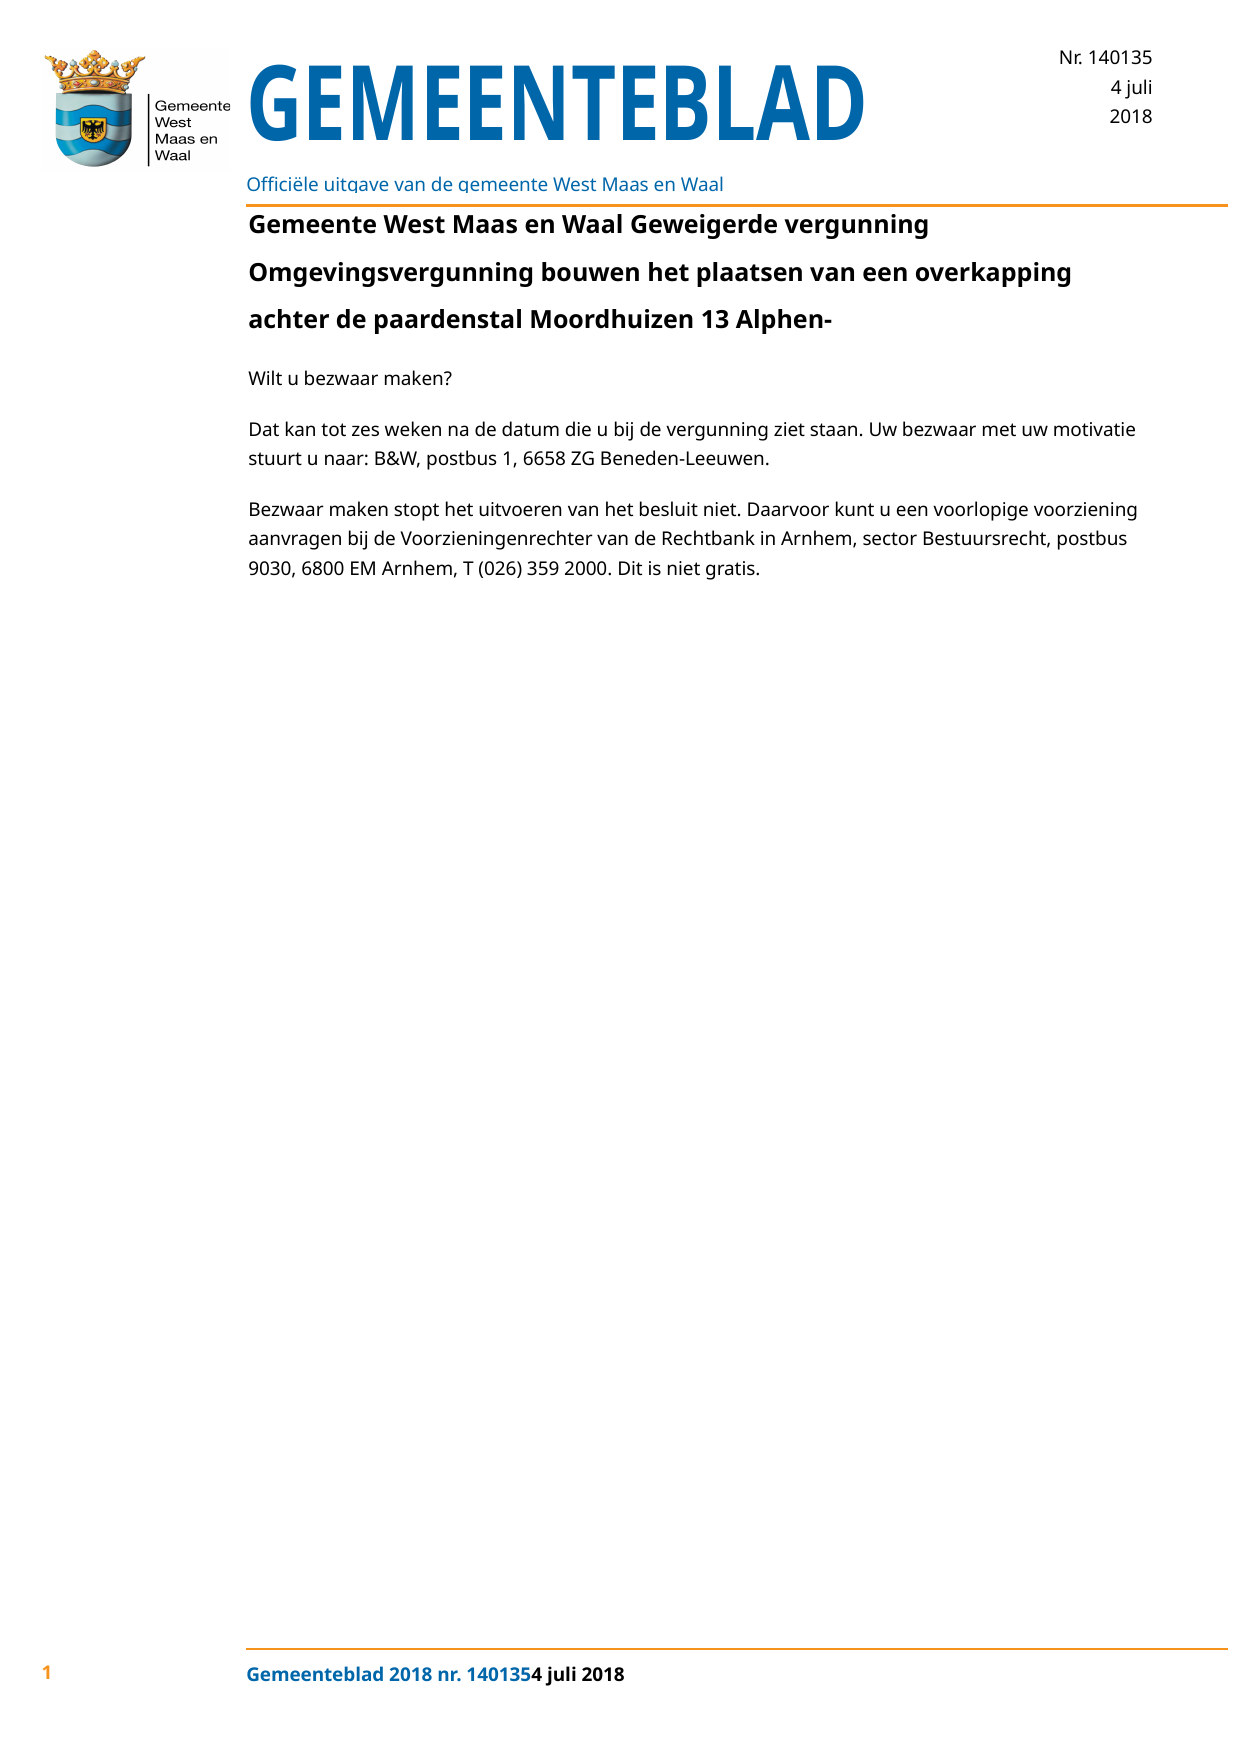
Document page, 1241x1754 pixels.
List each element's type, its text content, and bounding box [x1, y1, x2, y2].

text Dat kan tot zes weken na de datum die u bij de vergunning ziet staan. Uw bezwaar met uw motivatie stuurt u naar: B&W, postbus 1, 6658 ZG Beneden-Leeuwen. [248, 416, 1152, 471]
text Wilt u bezwaar maken? [248, 366, 1152, 391]
text Bezwaar maken stopt het uitvoeren van het besluit niet. Daarvoor kunt u een voorlopige voorziening aanvragen bij de Voorzieningenrechter van de Rechtbank in Arnhem, sector Bestuursrecht, postbus 9030, 6800 EM Arnhem, T (026) 359 2000. Dit is niet gratis. [248, 496, 1152, 581]
text Gemeente West Maas en Waal Geweigerde vergunning Omgevingsvergunning bouwen het plaatsen van een overkapping achter de paardenstal Moordhuizen 13 Alphen- [248, 207, 1152, 336]
picture [41, 47, 231, 172]
